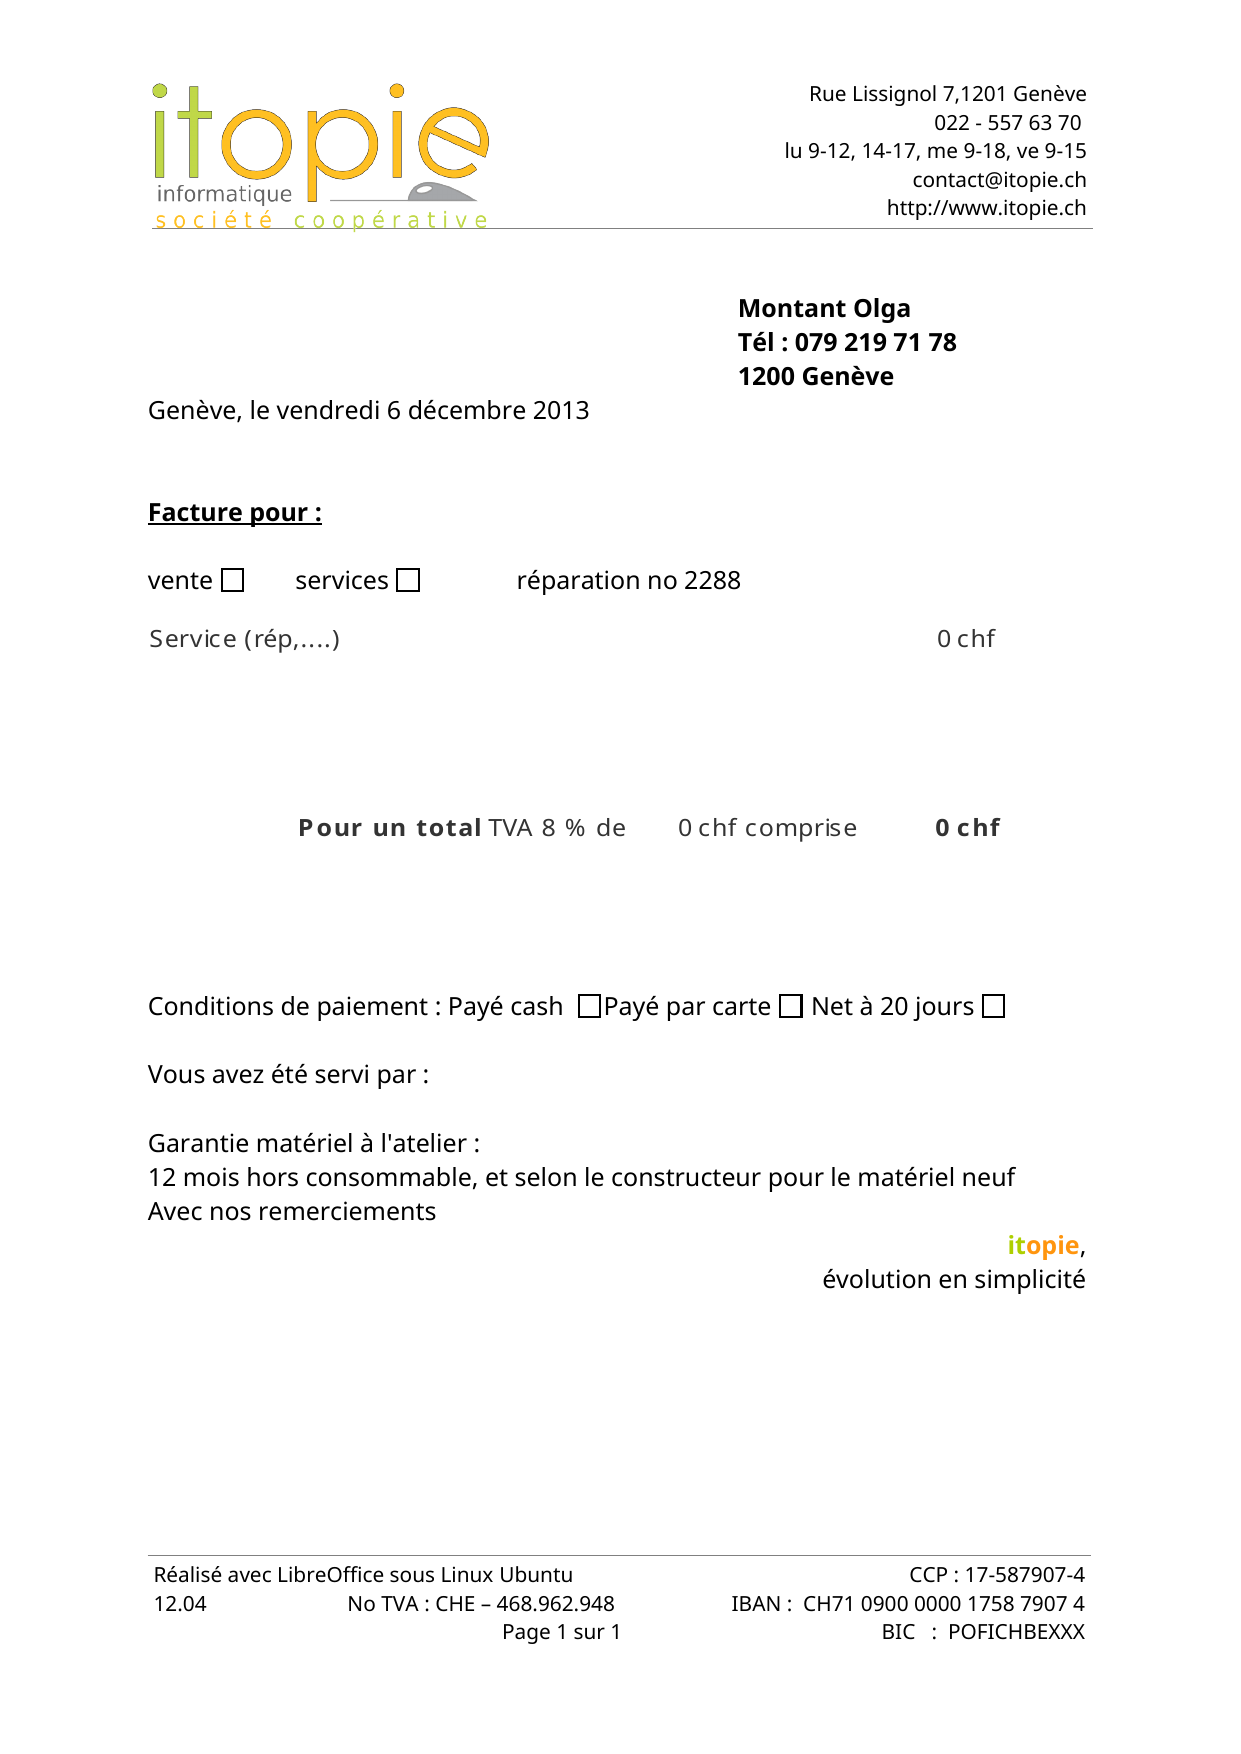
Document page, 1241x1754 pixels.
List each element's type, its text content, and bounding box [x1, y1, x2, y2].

text Garantie matériel à l'atelier : [148, 1125, 1093, 1159]
text Montant Olga [148, 290, 1093, 324]
text Tél : 079 219 71 78 [148, 324, 1093, 358]
text Avec nos remerciements [148, 1193, 1093, 1227]
text Conditions de paiement : Payé cash Payé par carte Net à 20 jours [148, 989, 1093, 1023]
text évolution en simplicité [148, 1262, 1093, 1296]
text itopie, [148, 1227, 1093, 1262]
text Genève, le vendredi 6 décembre 2013 [148, 392, 1093, 427]
picture [138, 72, 500, 244]
text vente services réparation no 2288 [148, 563, 1093, 597]
text 1200 Genève [148, 358, 1093, 392]
text Facture pour : [148, 495, 1093, 529]
text 12 mois hors consommable, et selon le constructeur pour le matériel neuf [148, 1159, 1093, 1193]
text Vous avez été servi par : [148, 1057, 1093, 1091]
